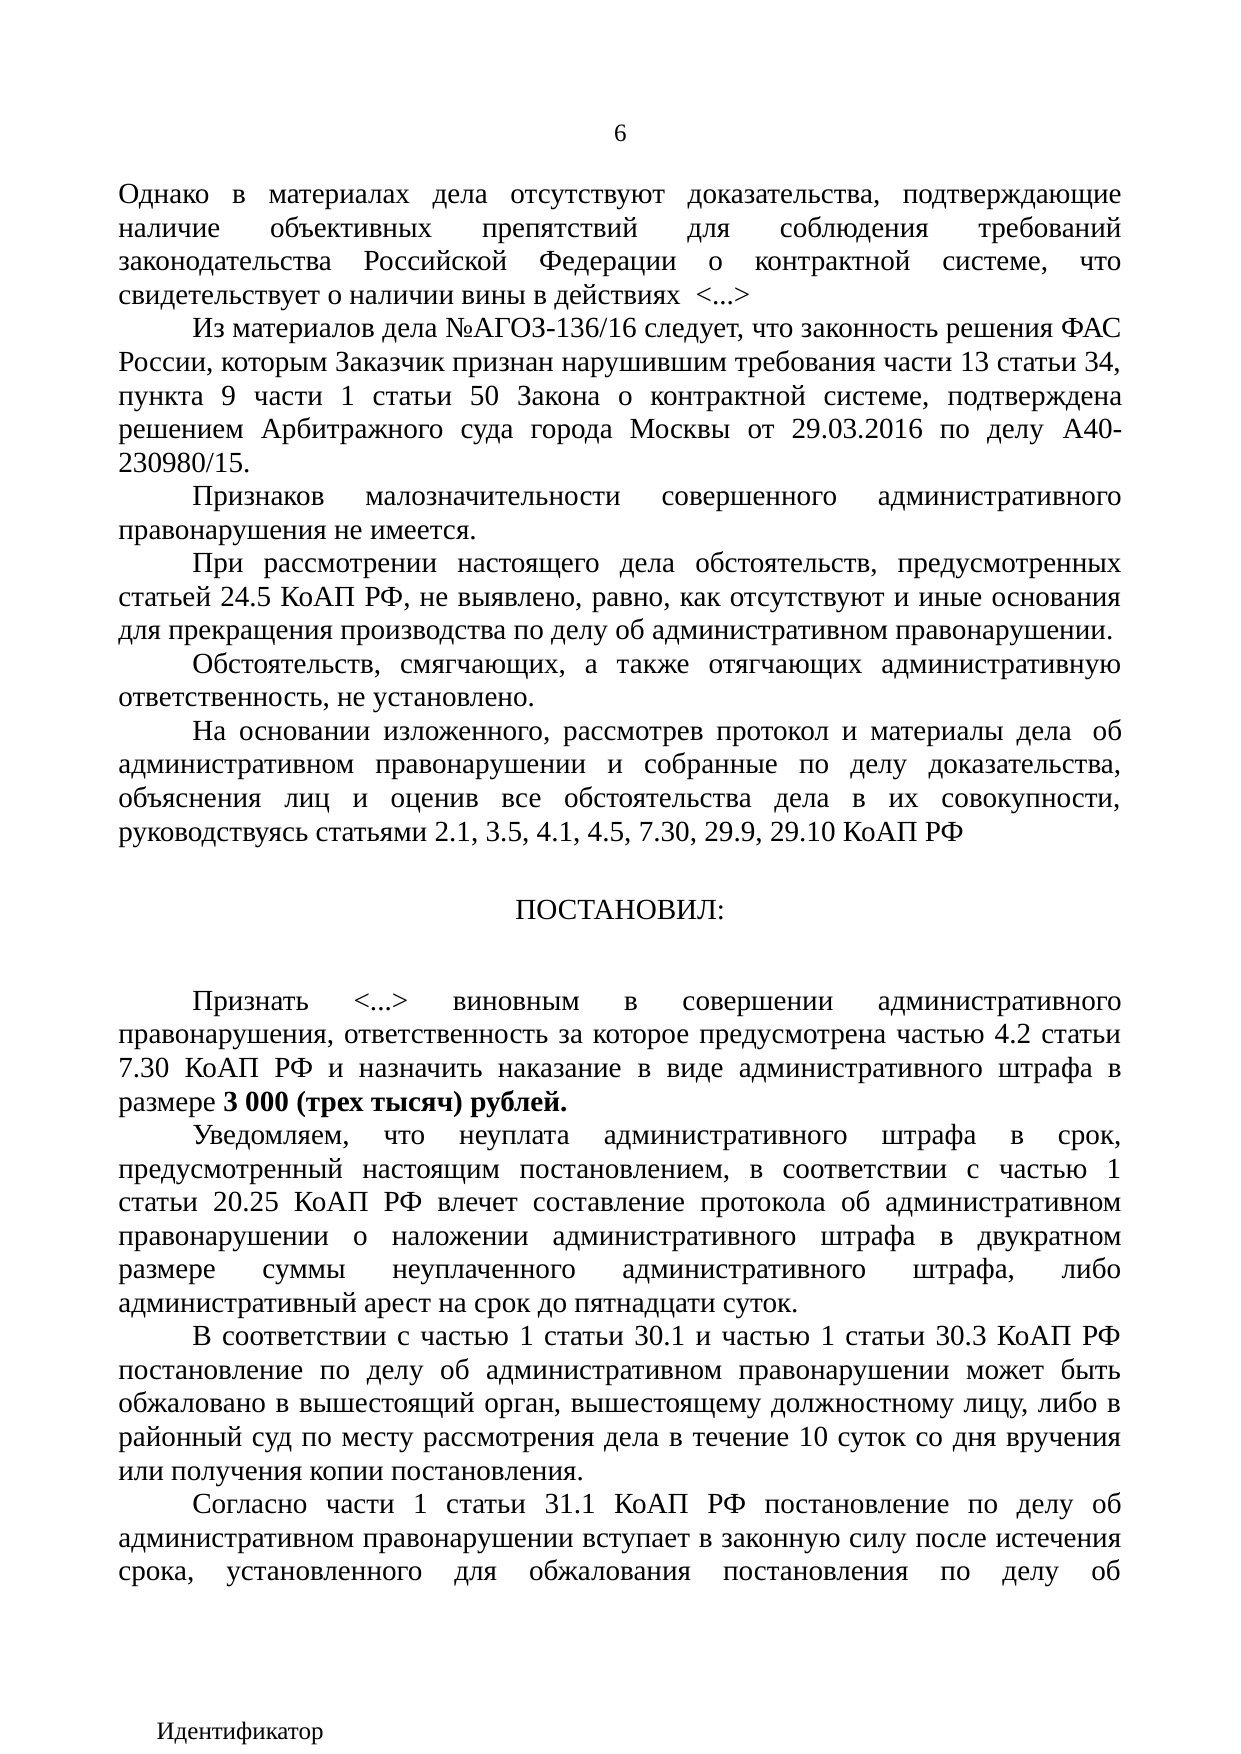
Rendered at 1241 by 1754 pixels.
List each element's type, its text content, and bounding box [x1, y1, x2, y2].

text ПОСТАНОВИЛ: [118, 892, 1122, 926]
text Согласно части 1 статьи 31.1 КоАП РФ постановление по делу об административном правонарушении вступает в законную силу после истечения срока, установленного для обжалования постановления по делу об [118, 1486, 1122, 1587]
text На основании изложенного, рассмотрев протокол и материалы дела об административном правонарушении и собранные по делу доказательства, объяснения лиц и оценив все обстоятельства дела в их совокупности, руководствуясь статьями 2.1, 3.5, 4.1, 4.5, 7.30, 29.9, 29.10 КоАП РФ [118, 713, 1122, 847]
text Из материалов дела №АГОЗ-136/16 следует, что законность решения ФАС России, которым Заказчик признан нарушившим требования части 13 статьи 34, пункта 9 части 1 статьи 50 Закона о контрактной системе, подтверждена решением Арбитражного суда города Москвы от 29.03.2016 по делу А40-230980/15. [118, 311, 1122, 478]
text Обстоятельств, смягчающих, а также отягчающих административную ответственность, не установлено. [118, 646, 1122, 713]
text В соответствии с частью 1 статьи 30.1 и частью 1 статьи 30.3 КоАП РФ постановление по делу об административном правонарушении может быть обжаловано в вышестоящий орган, вышестоящему должностному лицу, либо в районный суд по месту рассмотрения дела в течение 10 суток со дня вручения или получения копии постановления. [118, 1318, 1122, 1486]
text При рассмотрении настоящего дела обстоятельств, предусмотренных статьей 24.5 КоАП РФ, не выявлено, равно, как отсутствуют и иные основания для прекращения производства по делу об административном правонарушении. [118, 545, 1122, 646]
text Однако в материалах дела отсутствуют доказательства, подтверждающие наличие объективных препятствий для соблюдения требований законодательства Российской Федерации о контрактной системе, что свидетельствует о наличии вины в действиях <...> [118, 176, 1122, 311]
text Признаков малозначительности совершенного административного правонарушения не имеется. [118, 478, 1122, 545]
text Признать <...> виновным в совершении административного правонарушения, ответственность за которое предусмотрена частью 4.2 статьи 7.30 КоАП РФ и назначить наказание в виде административного штрафа в размере 3 000 (трех тысяч) рублей. [118, 983, 1122, 1117]
text Уведомляем, что неуплата административного штрафа в срок, предусмотренный настоящим постановлением, в соответствии с частью 1 статьи 20.25 КоАП РФ влечет составление протокола об административном правонарушении о наложении административного штрафа в двукратном размере суммы неуплаченного административного штрафа, либо административный арест на срок до пятнадцати суток. [118, 1117, 1122, 1318]
